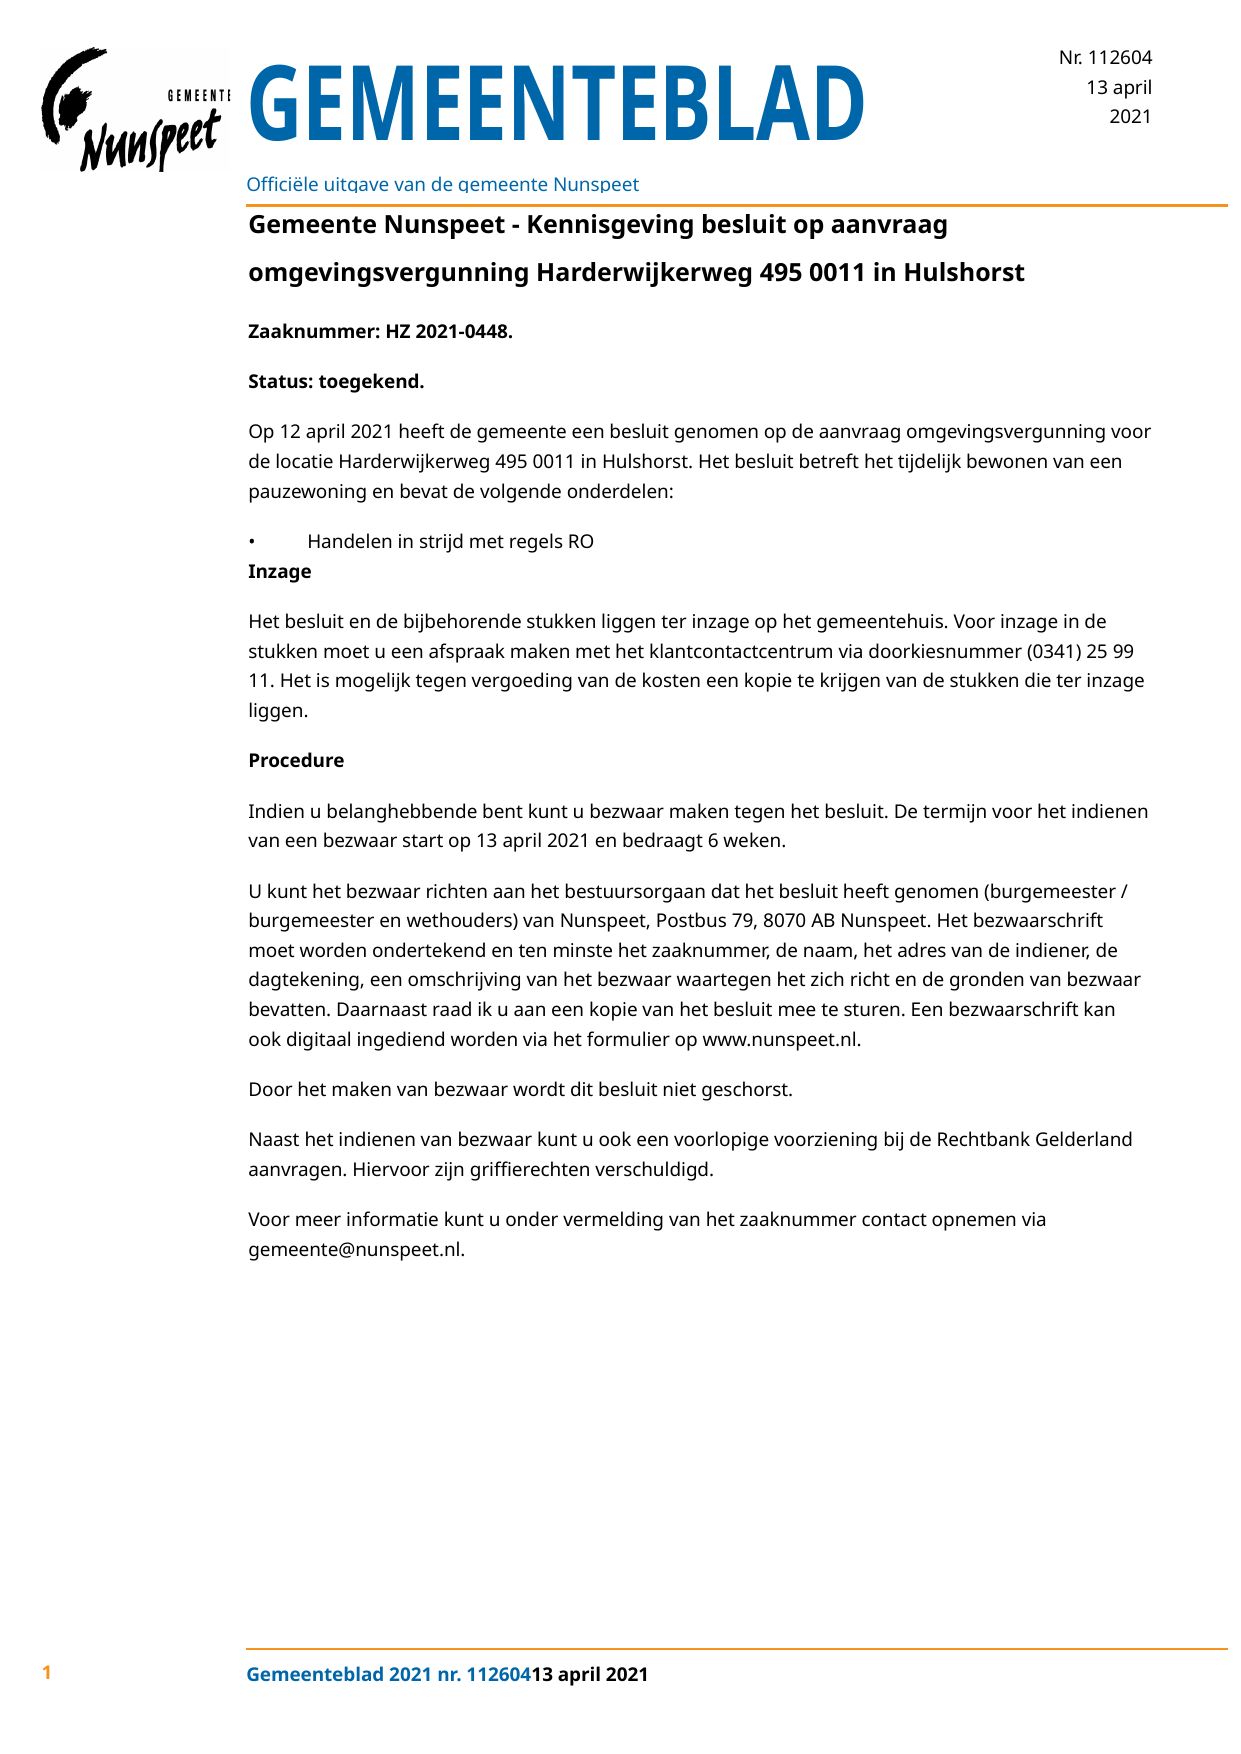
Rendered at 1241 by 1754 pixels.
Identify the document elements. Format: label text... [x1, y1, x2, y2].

text Naast het indienen van bezwaar kunt u ook een voorlopige voorziening bij de Rechtbank Gelderland aanvragen. Hiervoor zijn griffierechten verschuldigd. [248, 1127, 1152, 1182]
text Indien u belanghebbende bent kunt u bezwaar maken tegen het besluit. De termijn voor het indienen van een bezwaar start op 13 april 2021 en bedraagt 6 weken. [248, 798, 1152, 853]
text Door het maken van bezwaar wordt dit besluit niet geschorst. [248, 1076, 1152, 1102]
list Handelen in strijd met regels RO [248, 528, 1152, 554]
picture [41, 47, 231, 172]
text Zaaknummer: HZ 2021-0448. [248, 318, 1152, 344]
text U kunt het bezwaar richten aan het bestuursorgaan dat het besluit heeft genomen (burgemeester / burgemeester en wethouders) van Nunspeet, Postbus 79, 8070 AB Nunspeet. Het bezwaarschrift moet worden ondertekend en ten minste het zaaknummer, de naam, het adres van de indiener, de dagtekening, een omschrijving van het bezwaar waartegen het zich richt en de gronden van bezwaar bevatten. Daarnaast raad ik u aan een kopie van het besluit mee te sturen. Een bezwaarschrift kan ook digitaal ingediend worden via het formulier op www.nunspeet.nl. [248, 878, 1152, 1052]
text Het besluit en de bijbehorende stukken liggen ter inzage op het gemeentehuis. Voor inzage in de stukken moet u een afspraak maken met het klantcontactcentrum via doorkiesnummer (0341) 25 99 11. Het is mogelijk tegen vergoeding van de kosten een kopie te krijgen van de stukken die ter inzage liggen. [248, 608, 1152, 723]
text Op 12 april 2021 heeft de gemeente een besluit genomen op de aanvraag omgevingsvergunning voor de locatie Harderwijkerweg 495 0011 in Hulshorst. Het besluit betreft het tijdelijk bewonen van een pauzewoning en bevat de volgende onderdelen: [248, 419, 1152, 504]
text Status: toegekend. [248, 368, 1152, 394]
text Inzage [248, 558, 1152, 584]
text Procedure [248, 747, 1152, 773]
text Gemeente Nunspeet - Kennisgeving besluit op aanvraag omgevingsvergunning Harderwijkerweg 495 0011 in Hulshorst [248, 207, 1152, 288]
text Voor meer informatie kunt u onder vermelding van het zaaknummer contact opnemen via gemeente@nunspeet.nl. [248, 1207, 1152, 1262]
